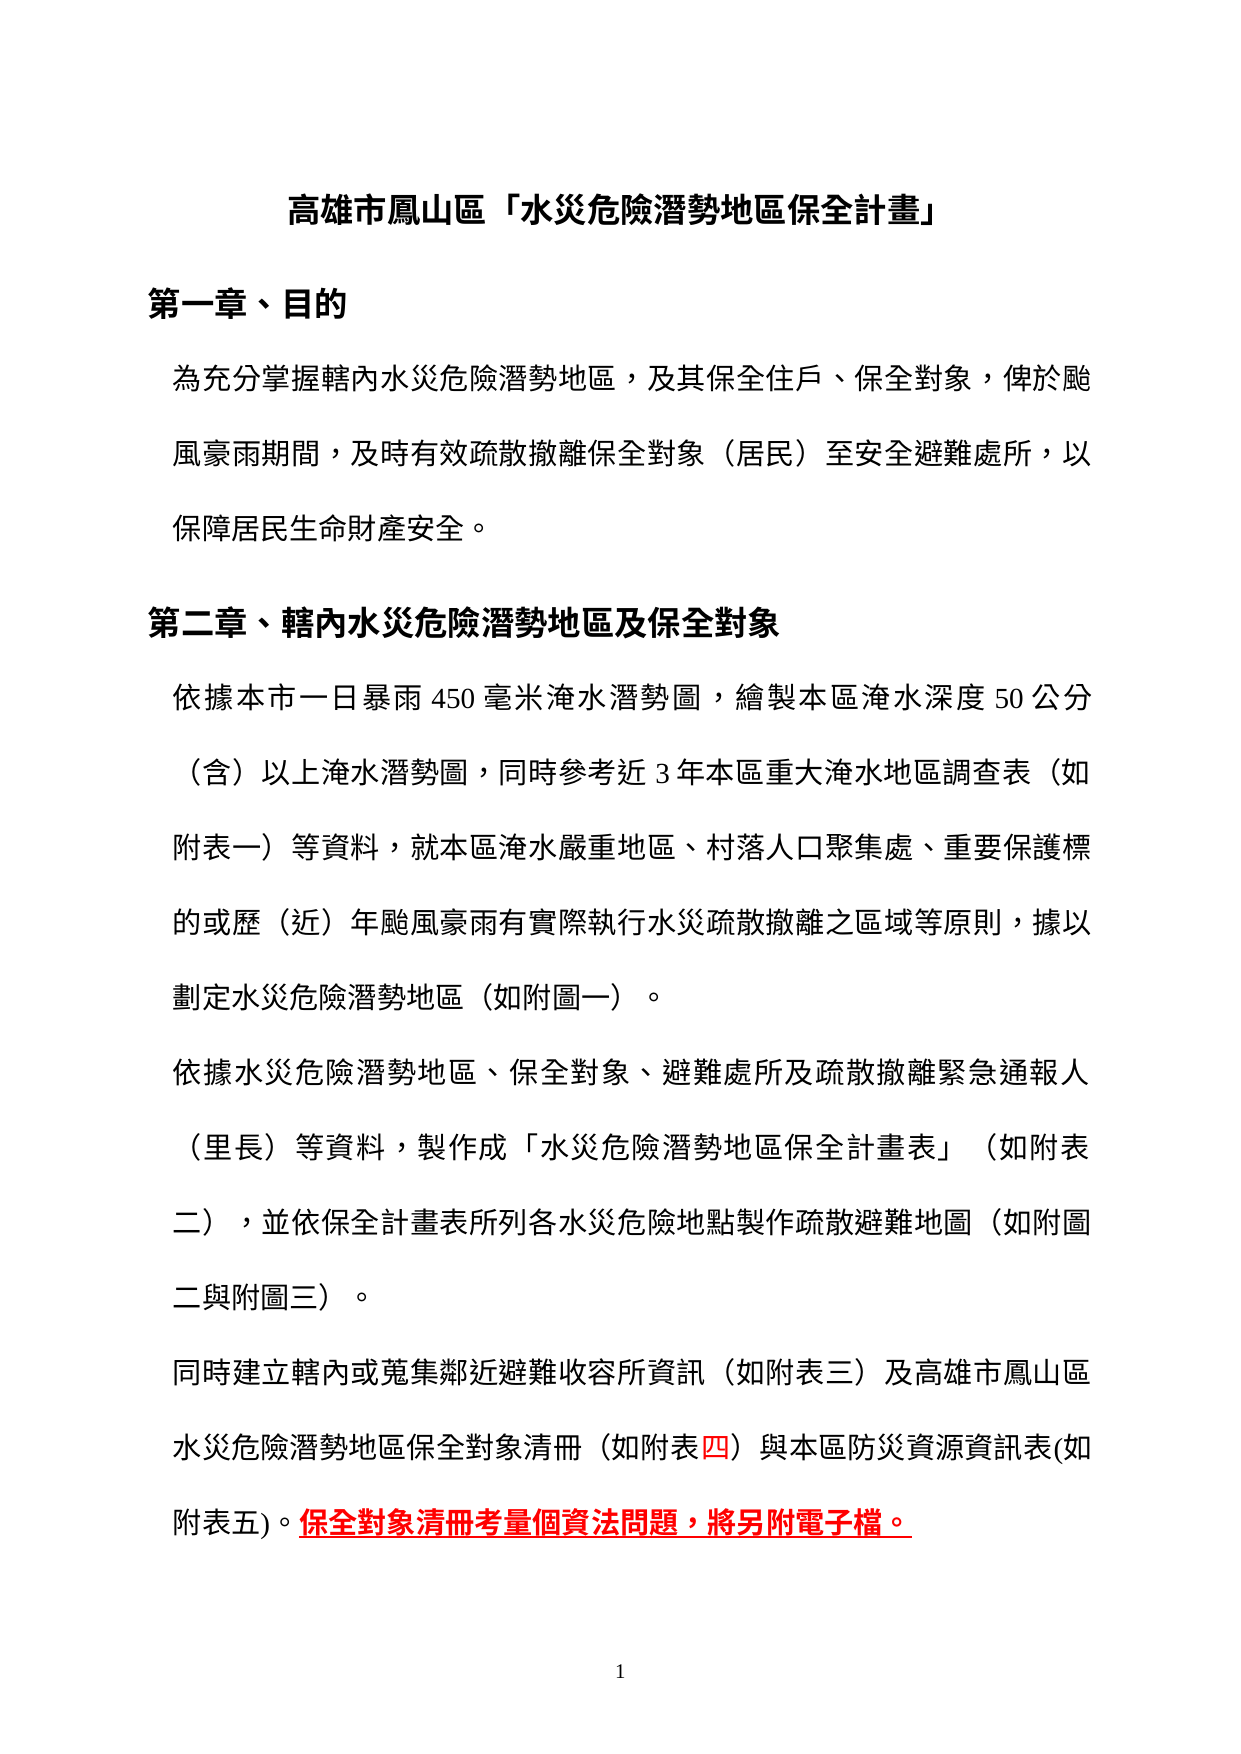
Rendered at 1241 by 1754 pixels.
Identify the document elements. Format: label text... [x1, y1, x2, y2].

text 同時建立轄內或蒐集鄰近避難收容所資訊（如附表三）及高雄市鳳山區水災危險潛勢地區保全對象清冊（如附表四）與本區防災資源資訊表(如附表五)。保全對象清冊考量個資法問題，將另附電子檔。 [173, 1327, 1092, 1552]
text 為充分掌握轄內水災危險潛勢地區，及其保全住戶、保全對象，俾於颱風豪雨期間，及時有效疏散撤離保全對象（居民）至安全避難處所，以保障居民生命財產安全。 [173, 333, 1092, 558]
subtitle 第二章、轄內水災危險潛勢地區及保全對象 [148, 577, 1092, 652]
text 高雄市鳳山區「水災危險潛勢地區保全計畫」 [148, 164, 1092, 239]
subtitle 第一章、目的 [148, 258, 1092, 333]
text 依據水災危險潛勢地區、保全對象、避難處所及疏散撤離緊急通報人（里長）等資料，製作成「水災危險潛勢地區保全計畫表」（如附表二），並依保全計畫表所列各水災危險地點製作疏散避難地圖（如附圖二與附圖三）。 [173, 1027, 1092, 1327]
text 依據本市一日暴雨450毫米淹水潛勢圖，繪製本區淹水深度50公分（含）以上淹水潛勢圖，同時參考近3年本區重大淹水地區調查表（如附表一）等資料，就本區淹水嚴重地區、村落人口聚集處、重要保護標的或歷（近）年颱風豪雨有實際執行水災疏散撤離之區域等原則，據以劃定水災危險潛勢地區（如附圖一）。 [173, 652, 1092, 1027]
